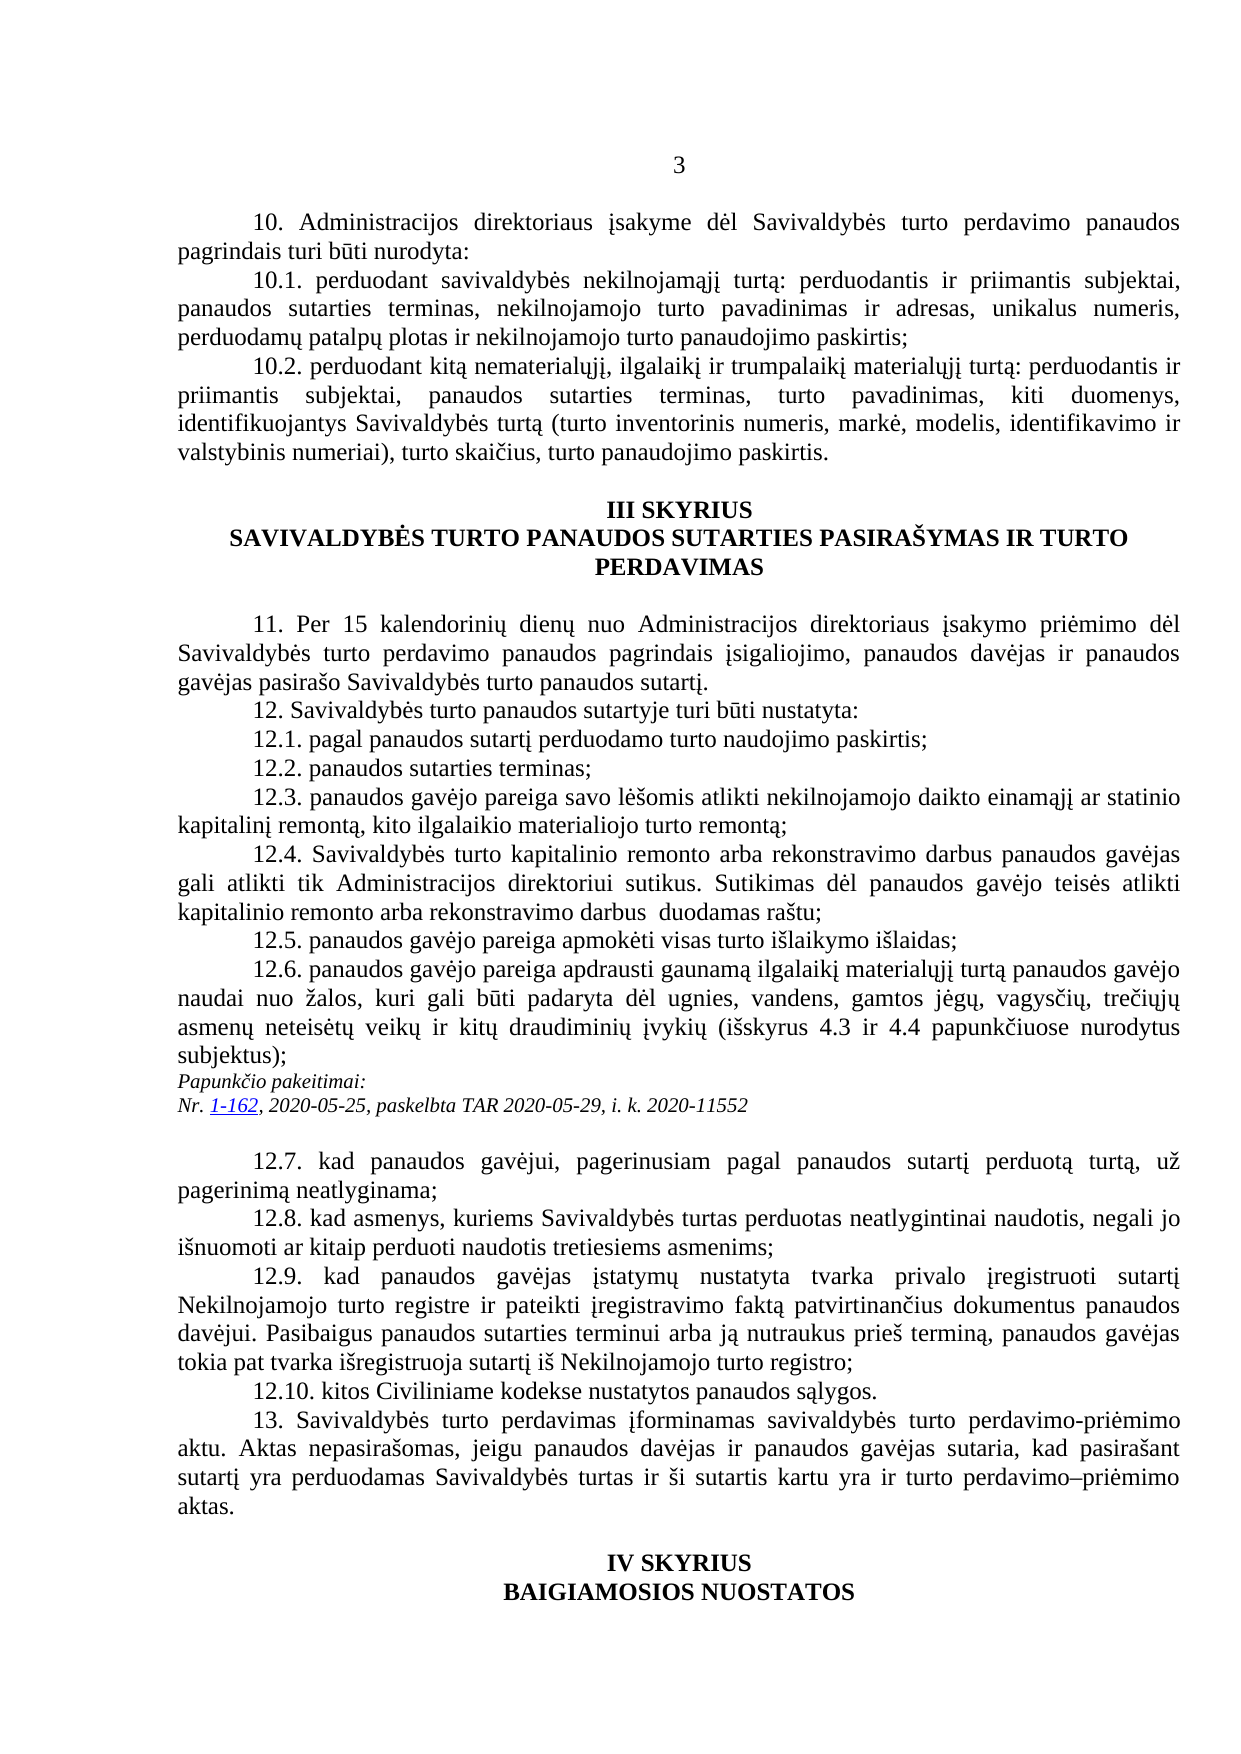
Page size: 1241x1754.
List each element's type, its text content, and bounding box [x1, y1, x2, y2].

text 12.4. Savivaldybės turto kapitalinio remonto arba rekonstravimo darbus panaudos gavėjas gali atlikti tik Administracijos direktoriui sutikus. Sutikimas dėl panaudos gavėjo teisės atlikti kapitalinio remonto arba rekonstravimo darbus duodamas raštu; [177, 839, 1181, 925]
text BAIGIAMOSIOS NUOSTATOS [177, 1577, 1181, 1606]
text Papunkčio pakeitimai: [177, 1069, 1181, 1093]
text 12.8. kad asmenys, kuriems Savivaldybės turtas perduotas neatlygintinai naudotis, negali jo išnuomoti ar kitaip perduoti naudotis tretiesiems asmenims; [177, 1203, 1181, 1261]
text 12.10. kitos Civiliniame kodekse nustatytos panaudos sąlygos. [177, 1376, 1181, 1405]
text IV SKYRIUS [177, 1548, 1181, 1577]
text 12.9. kad panaudos gavėjas įstatymų nustatyta tvarka privalo įregistruoti sutartį Nekilnojamojo turto registre ir pateikti įregistravimo faktą patvirtinančius dokumentus panaudos davėjui. Pasibaigus panaudos sutarties terminui arba ją nutraukus prieš terminą, panaudos gavėjas tokia pat tvarka išregistruoja sutartį iš Nekilnojamojo turto registro; [177, 1261, 1181, 1376]
text 12.5. panaudos gavėjo pareiga apmokėti visas turto išlaikymo išlaidas; [177, 925, 1181, 954]
text 12. Savivaldybės turto panaudos sutartyje turi būti nustatyta: [177, 695, 1181, 724]
text III SKYRIUS [177, 495, 1181, 523]
text 10. Administracijos direktoriaus įsakyme dėl Savivaldybės turto perdavimo panaudos pagrindais turi būti nurodyta: [177, 207, 1181, 265]
text 11. Per 15 kalendorinių dienų nuo Administracijos direktoriaus įsakymo priėmimo dėl Savivaldybės turto perdavimo panaudos pagrindais įsigaliojimo, panaudos davėjas ir panaudos gavėjas pasirašo Savivaldybės turto panaudos sutartį. [177, 609, 1181, 695]
text 12.1. pagal panaudos sutartį perduodamo turto naudojimo paskirtis; [177, 724, 1181, 753]
text 10.2. perduodant kitą nematerialųjį, ilgalaikį ir trumpalaikį materialųjį turtą: perduodantis ir priimantis subjektai, panaudos sutarties terminas, turto pavadinimas, kiti duomenys, identifikuojantys Savivaldybės turtą (turto inventorinis numeris, markė, modelis, identifikavimo ir valstybinis numeriai), turto skaičius, turto panaudojimo paskirtis. [177, 351, 1181, 466]
text 12.7. kad panaudos gavėjui, pagerinusiam pagal panaudos sutartį perduotą turtą, už pagerinimą neatlyginama; [177, 1146, 1181, 1203]
text Nr. 1-162, 2020-05-25, paskelbta TAR 2020-05-29, i. k. 2020-11552 [177, 1093, 1181, 1117]
text 10.1. perduodant savivaldybės nekilnojamąjį turtą: perduodantis ir priimantis subjektai, panaudos sutarties terminas, nekilnojamojo turto pavadinimas ir adresas, unikalus numeris, perduodamų patalpų plotas ir nekilnojamojo turto panaudojimo paskirtis; [177, 265, 1181, 351]
text SAVIVALDYBĖS TURTO PANAUDOS SUTARTIES PASIRAŠYMAS IR TURTO PERDAVIMAS [177, 523, 1181, 581]
text 13. Savivaldybės turto perdavimas įforminamas savivaldybės turto perdavimo-priėmimo aktu. Aktas nepasirašomas, jeigu panaudos davėjas ir panaudos gavėjas sutaria, kad pasirašant sutartį yra perduodamas Savivaldybės turtas ir ši sutartis kartu yra ir turto perdavimo–priėmimo aktas. [177, 1405, 1181, 1520]
text 12.3. panaudos gavėjo pareiga savo lėšomis atlikti nekilnojamojo daikto einamąjį ar statinio kapitalinį remontą, kito ilgalaikio materialiojo turto remontą; [177, 782, 1181, 839]
text 12.6. panaudos gavėjo pareiga apdrausti gaunamą ilgalaikį materialųjį turtą panaudos gavėjo naudai nuo žalos, kuri gali būti padaryta dėl ugnies, vandens, gamtos jėgų, vagysčių, trečiųjų asmenų neteisėtų veikų ir kitų draudiminių įvykių (išskyrus 4.3 ir 4.4 papunkčiuose nurodytus subjektus); [177, 954, 1181, 1069]
text 12.2. panaudos sutarties terminas; [177, 753, 1181, 782]
